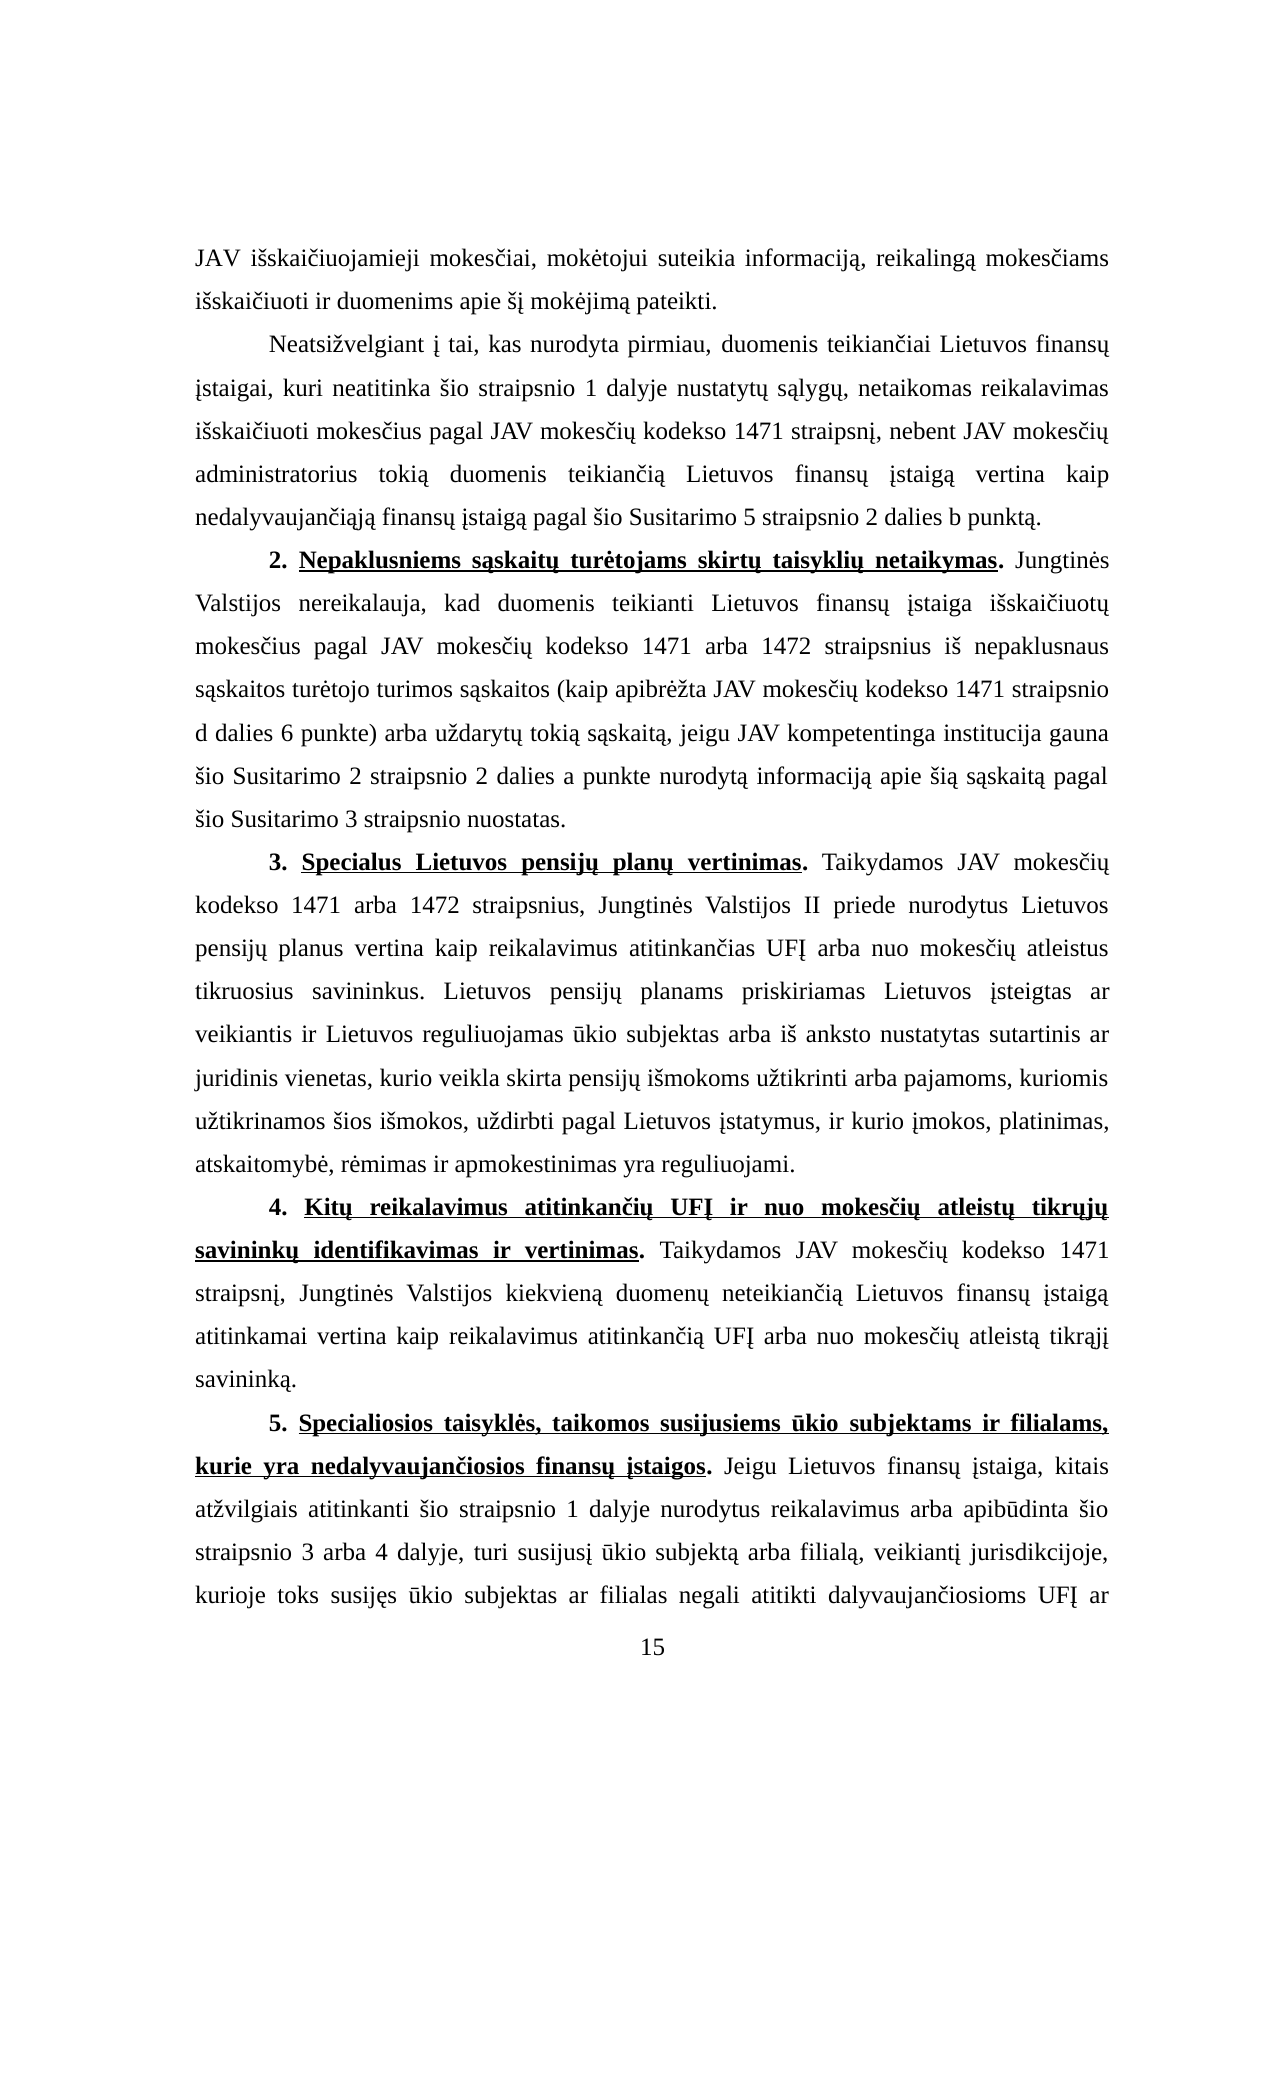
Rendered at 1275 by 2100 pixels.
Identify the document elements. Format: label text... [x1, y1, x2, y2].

text Neatsižvelgiant į tai, kas nurodyta pirmiau, duomenis teikiančiai Lietuvos finansų įstaigai, kuri neatitinka šio straipsnio 1 dalyje nustatytų sąlygų, netaikomas reikalavimas išskaičiuoti mokesčius pagal JAV mokesčių kodekso 1471 straipsnį, nebent JAV mokesčių administratorius tokią duomenis teikiančią Lietuvos finansų įstaigą vertina kaip nedalyvaujančiąją finansų įstaigą pagal šio Susitarimo 5 straipsnio 2 dalies b punktą. [195, 329, 1109, 531]
text 3. Specialus Lietuvos pensijų planų vertinimas. Taikydamos JAV mokesčių kodekso 1471 arba 1472 straipsnius, Jungtinės Valstijos II priede nurodytus Lietuvos pensijų planus vertina kaip reikalavimus atitinkančias UFĮ arba nuo mokesčių atleistus tikruosius savininkus. Lietuvos pensijų planams priskiriamas Lietuvos įsteigtas ar veikiantis ir Lietuvos reguliuojamas ūkio subjektas arba iš anksto nustatytas sutartinis ar juridinis vienetas, kurio veikla skirta pensijų išmokoms užtikrinti arba pajamoms, kuriomis užtikrinamos šios išmokos, uždirbti pagal Lietuvos įstatymus, ir kurio įmokos, platinimas, atskaitomybė, rėmimas ir apmokestinimas yra reguliuojami. [195, 847, 1109, 1178]
text 4. Kitų reikalavimus atitinkančių UFĮ ir nuo mokesčių atleistų tikrųjų savininkų identifikavimas ir vertinimas. Taikydamos JAV mokesčių kodekso 1471 straipsnį, Jungtinės Valstijos kiekvieną duomenų neteikiančią Lietuvos finansų įstaigą atitinkamai vertina kaip reikalavimus atitinkančią UFĮ arba nuo mokesčių atleistą tikrąjį savininką. [195, 1192, 1109, 1393]
text 2. Nepaklusniems sąskaitų turėtojams skirtų taisyklių netaikymas. Jungtinės Valstijos nereikalauja, kad duomenis teikianti Lietuvos finansų įstaiga išskaičiuotų mokesčius pagal JAV mokesčių kodekso 1471 arba 1472 straipsnius iš nepaklusnaus sąskaitos turėtojo turimos sąskaitos (kaip apibrėžta JAV mokesčių kodekso 1471 straipsnio d dalies 6 punkte) arba uždarytų tokią sąskaitą, jeigu JAV kompetentinga institucija gauna šio Susitarimo 2 straipsnio 2 dalies a punkte nurodytą informaciją apie šią sąskaitą pagal šio Susitarimo 3 straipsnio nuostatas. [195, 545, 1109, 833]
text 5. Specialiosios taisyklės, taikomos susijusiems ūkio subjektams ir filialams, kurie yra nedalyvaujančiosios finansų įstaigos. Jeigu Lietuvos finansų įstaiga, kitais atžvilgiais atitinkanti šio straipsnio 1 dalyje nurodytus reikalavimus arba apibūdinta šio straipsnio 3 arba 4 dalyje, turi susijusį ūkio subjektą arba filialą, veikiantį jurisdikcijoje, kurioje toks susijęs ūkio subjektas ar filialas negali atitikti dalyvaujančiosioms UFĮ ar [195, 1408, 1109, 1609]
text JAV išskaičiuojamieji mokesčiai, mokėtojui suteikia informaciją, reikalingą mokesčiams išskaičiuoti ir duomenims apie šį mokėjimą pateikti. [195, 243, 1109, 315]
